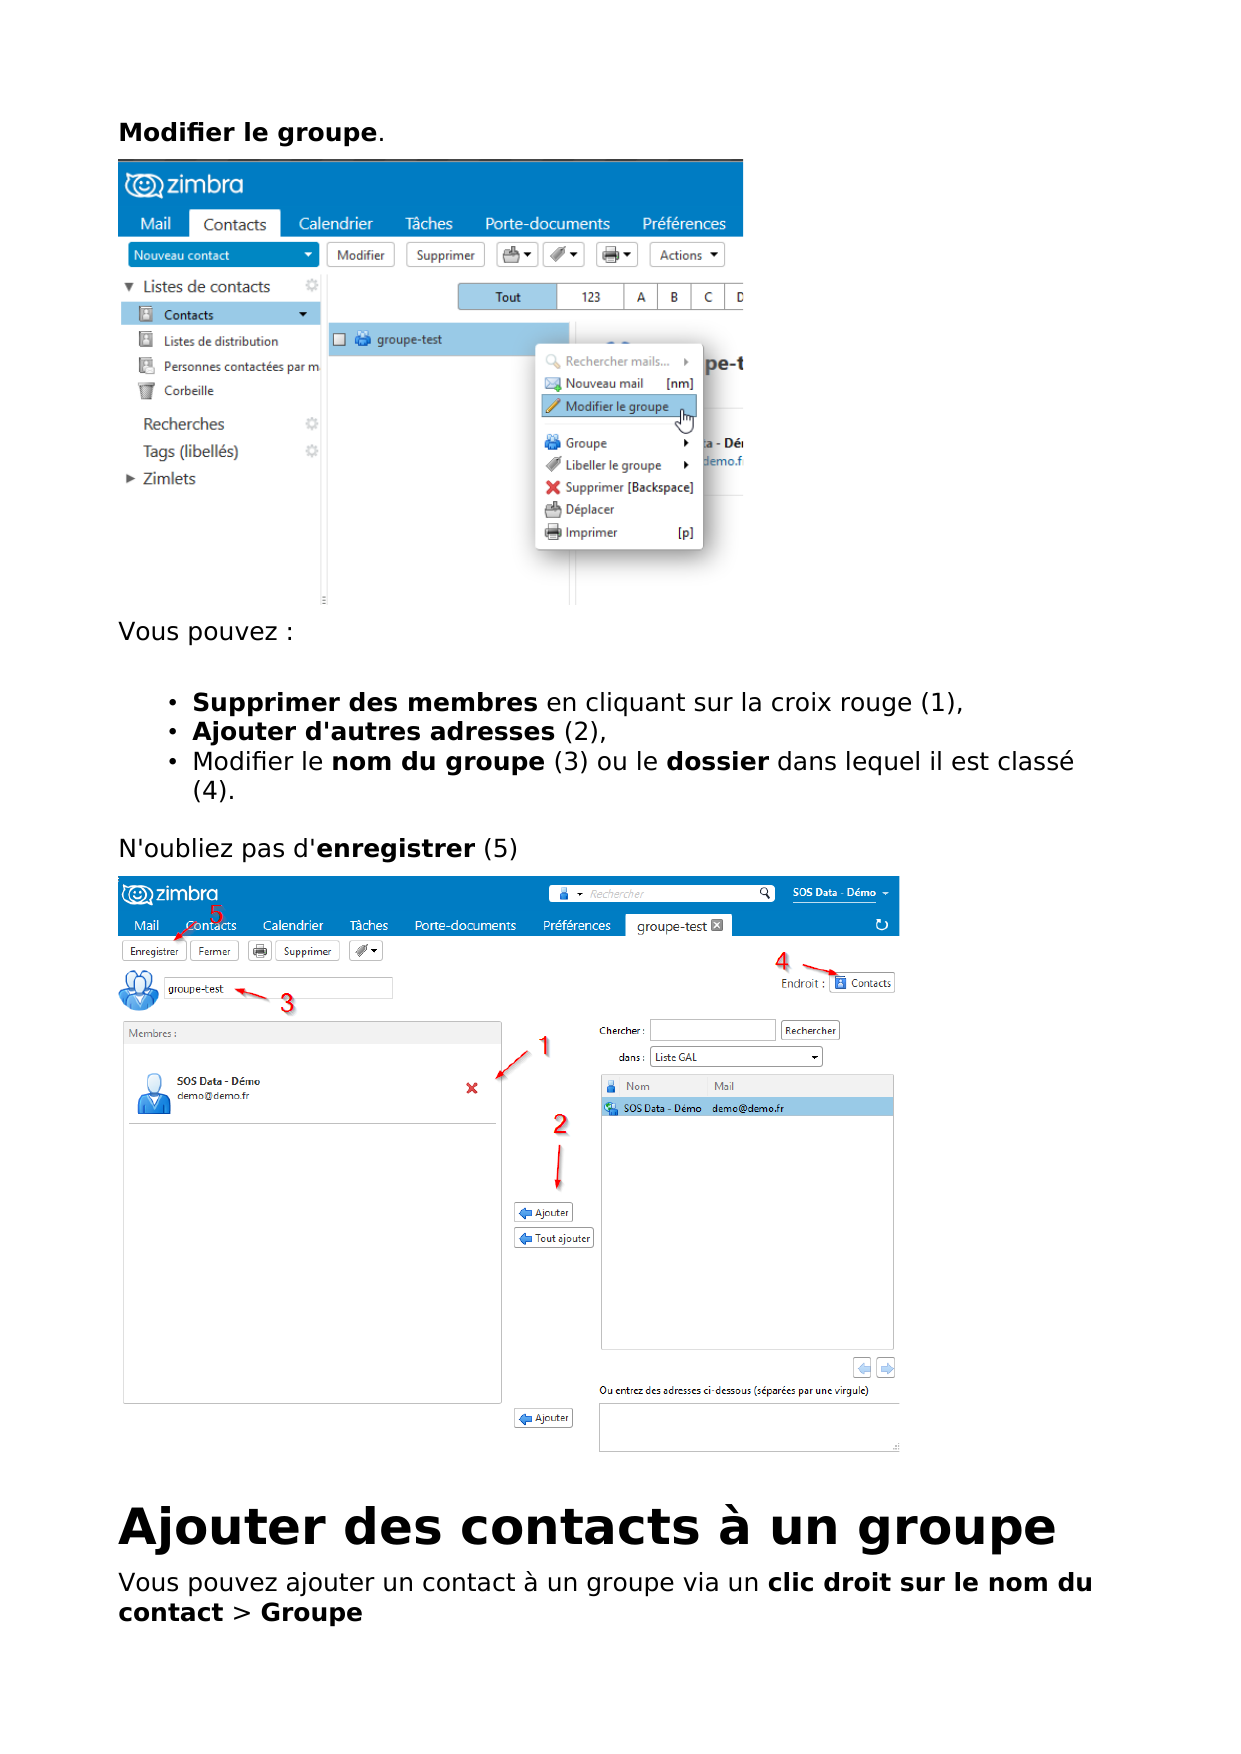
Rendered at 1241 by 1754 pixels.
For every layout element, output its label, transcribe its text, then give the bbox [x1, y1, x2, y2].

text Vous pouvez ajouter un contact à un groupe via un clic droit sur le nom du contact > Groupe [118, 1569, 1122, 1627]
list Supprimer des membres en cliquant sur la croix rouge (1), [177, 688, 1122, 717]
list Ajouter d'autres adresses (2), [177, 717, 1122, 747]
list Modifier le nom du groupe (3) ou le dossier dans lequel il est classé (4). [177, 747, 1122, 805]
picture [118, 159, 744, 605]
text N'oubliez pas d'enregistrer (5) [118, 834, 1122, 864]
text Vous pouvez : [118, 617, 1122, 646]
subtitle Ajouter des contacts à un groupe [118, 1498, 1122, 1556]
text Modifier le groupe. [118, 118, 1122, 147]
picture [118, 876, 900, 1461]
